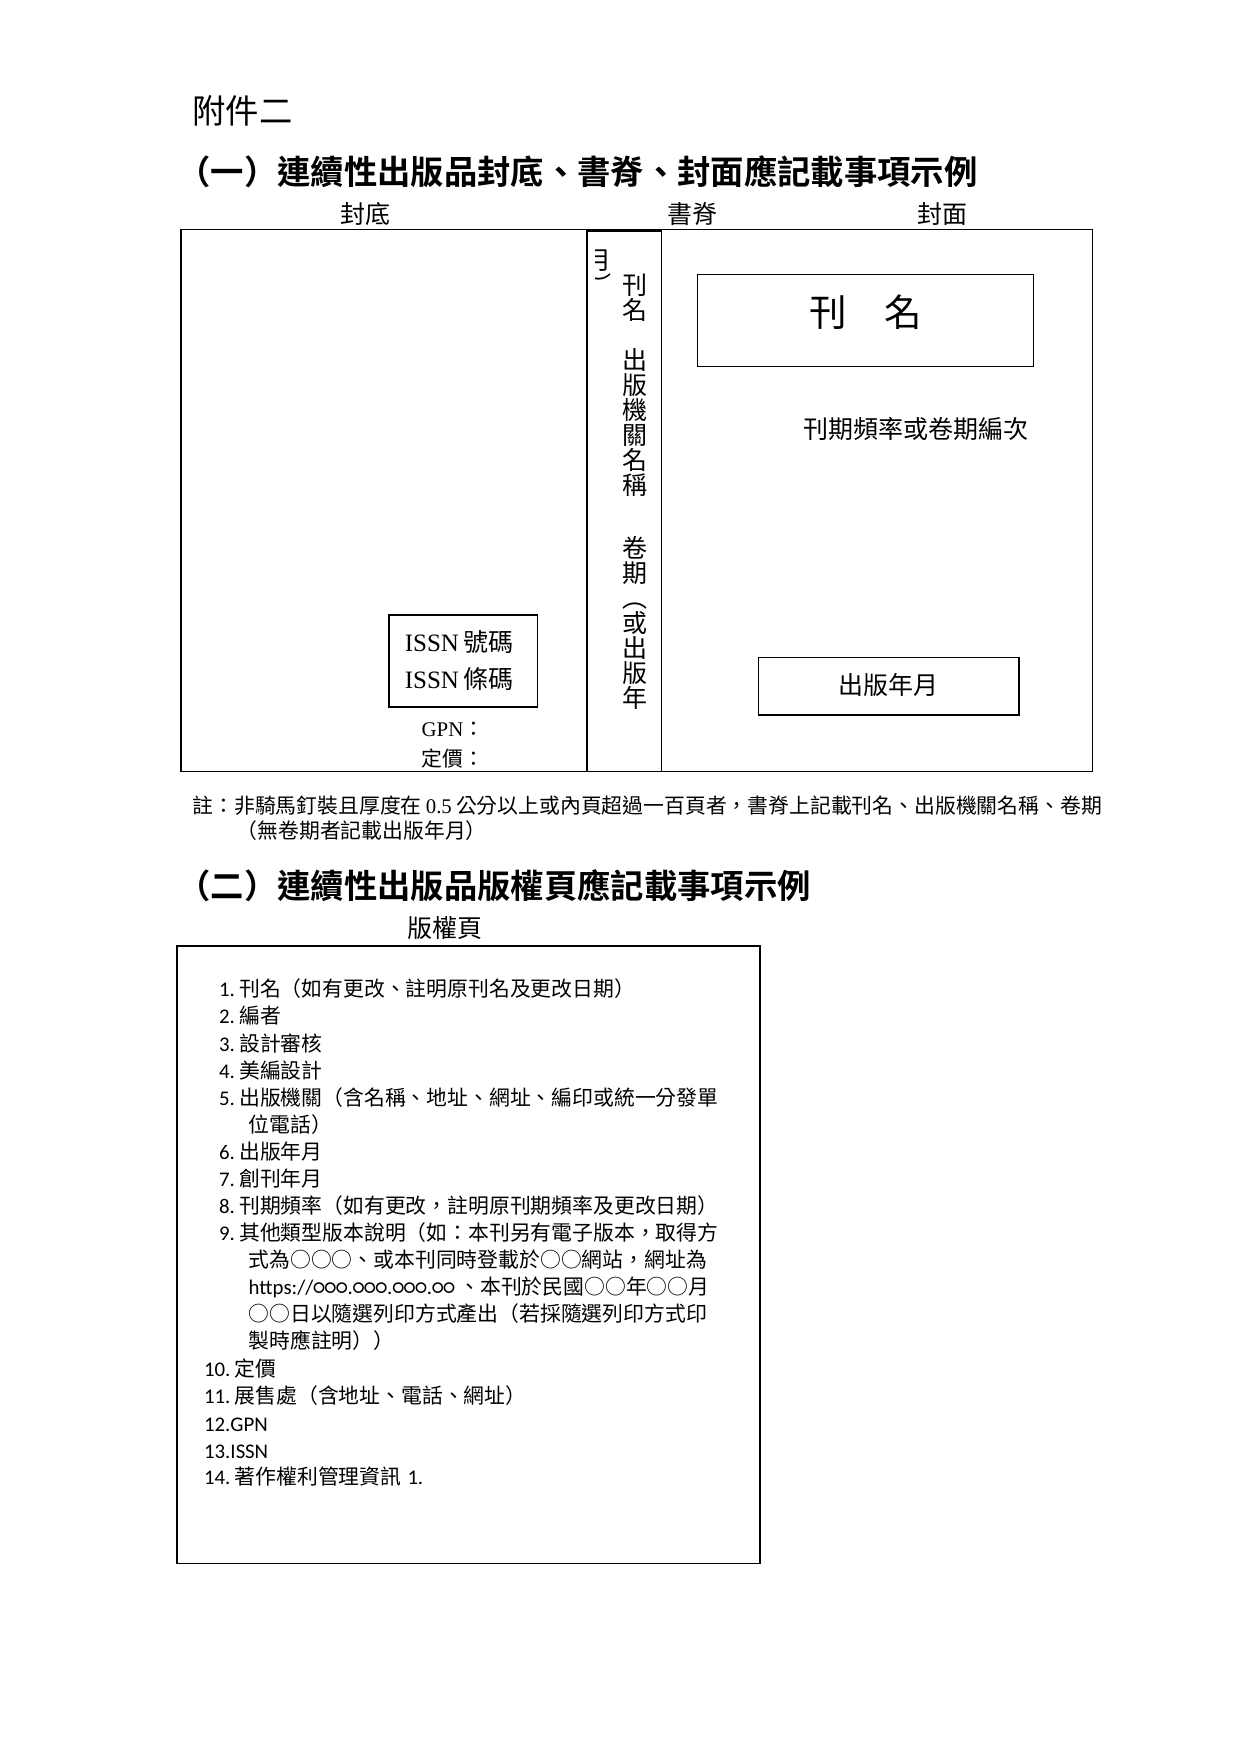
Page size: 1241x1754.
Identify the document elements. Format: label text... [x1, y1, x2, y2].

text 版權頁 [327, 908, 1092, 944]
text GPN： [421, 712, 553, 742]
text 刊 名 [713, 283, 1017, 337]
text 定價： [421, 742, 553, 768]
text 刊期頻率或卷期編次 [803, 415, 1037, 444]
text 封底 書脊 封面 [177, 193, 1092, 231]
text 出版年月 [774, 666, 1003, 702]
text 刊名 出版機關名稱 卷期（或出版年月） [595, 247, 653, 756]
text 附件二 [192, 85, 327, 133]
text 封底 書脊 封面 [698, 275, 1033, 366]
text ISSN號碼ISSN條碼 [404, 623, 521, 695]
text （二）連續性出版品版權頁應記載事項示例 [177, 862, 1092, 908]
text 註：非騎馬釘裝且厚度在0.5公分以上或內頁超過一百頁者，書脊上記載刊名、出版機關名稱、卷期（無卷期者記載出版年月） [177, 793, 1092, 843]
text 封底 書脊 封面 [588, 232, 661, 771]
text （一）連續性出版品封底、書脊、封面應記載事項示例 [177, 77, 1092, 193]
